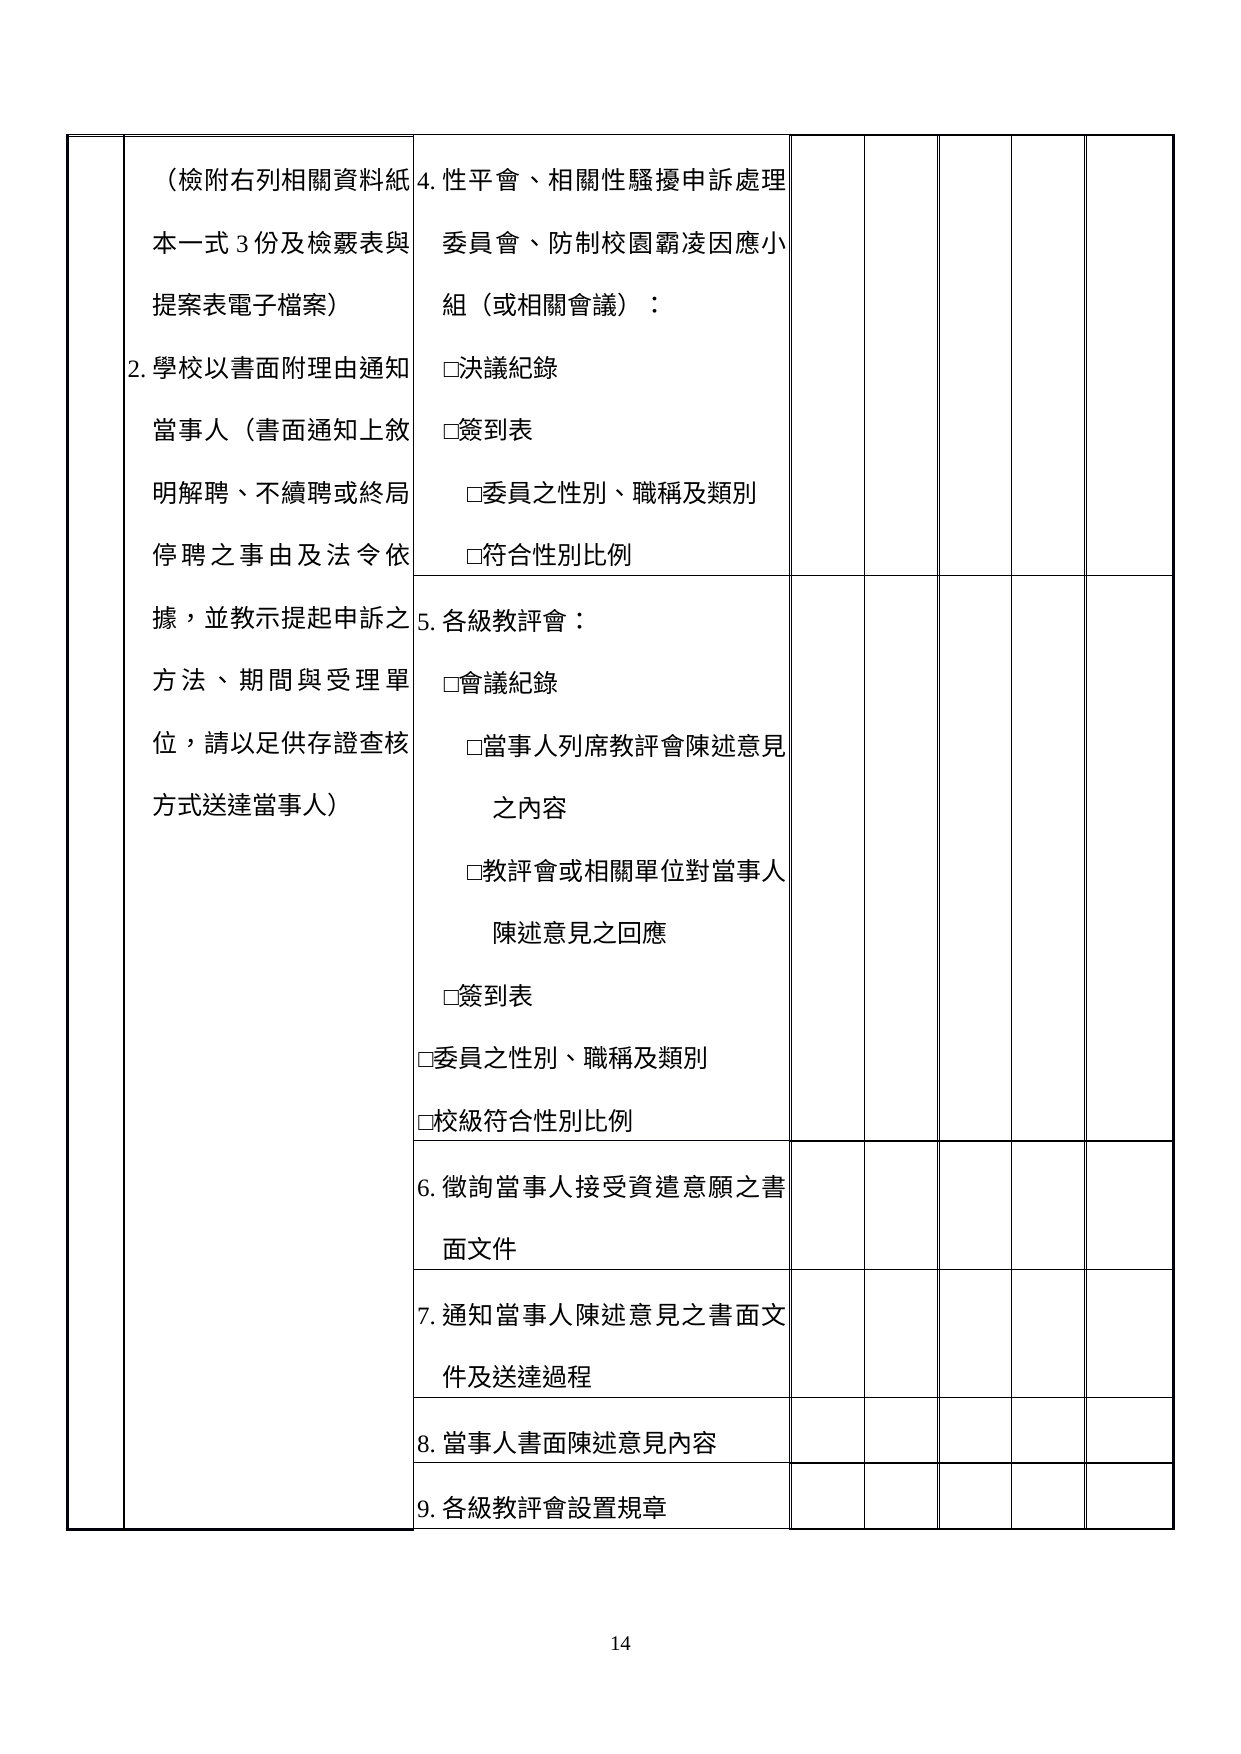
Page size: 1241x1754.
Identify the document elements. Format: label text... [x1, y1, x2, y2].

table_cell [1012, 576, 1084, 1140]
table_cell 各級教評會設置規章 [414, 1463, 789, 1528]
table_cell [865, 1142, 937, 1268]
table_cell [1087, 1142, 1172, 1268]
table_cell [1012, 1270, 1084, 1397]
table_cell [1087, 1270, 1172, 1397]
table_cell [1087, 136, 1172, 575]
table_cell [1012, 1398, 1084, 1462]
table_cell [792, 576, 864, 1140]
table_cell [1087, 1398, 1172, 1462]
table_cell [940, 1464, 1011, 1528]
table_cell [940, 136, 1011, 575]
table_cell [865, 1398, 937, 1462]
table_cell [1012, 136, 1084, 575]
table_cell [865, 1464, 937, 1528]
table_cell 性平會、相關性騷擾申訴處理委員會、防制校園霸凌因應小組（或相關會議）： □決議紀錄 □簽到表 □委員之性別、職稱及類別 □符合性別比例 [414, 135, 789, 575]
table_cell 通知當事人陳述意見之書面文件及送達過程 [414, 1270, 789, 1397]
table_cell [792, 1142, 864, 1268]
table_cell [865, 136, 937, 575]
table_cell [940, 576, 1011, 1140]
table_cell 徵詢當事人接受資遣意願之書面文件 [414, 1141, 789, 1268]
table_cell [865, 576, 937, 1140]
table_cell （檢附右列相關資料紙本一式3份及檢覈表與提案表電子檔案） 學校以書面附理由通知當事人（書面通知上敘明解聘、不續聘或終局停聘之事由及法令依據，並教示提起申訴之方法、期間與受理單位，請以足供存證查核方式送達當事人） [125, 137, 413, 1528]
table_cell [1087, 576, 1172, 1140]
table_cell [865, 1270, 937, 1397]
table_cell [792, 1270, 864, 1397]
table_cell 各級教評會： □會議紀錄 □當事人列席教評會陳述意見之內容 □教評會或相關單位對當事人陳述意見之回應 □簽到表 □委員之性別、職稱及類別 □校級符合性別比例 [414, 576, 789, 1140]
table_cell [940, 1398, 1011, 1462]
table_cell 當事人書面陳述意見內容 [414, 1398, 789, 1462]
table_cell [1087, 1464, 1172, 1528]
table_cell [792, 1464, 864, 1528]
table_cell [69, 137, 123, 1528]
table_cell [1012, 1464, 1084, 1528]
table_cell [792, 1398, 864, 1462]
table_cell [1012, 1142, 1084, 1268]
table_cell [792, 136, 864, 575]
table_cell [940, 1142, 1011, 1268]
table_cell [940, 1270, 1011, 1397]
